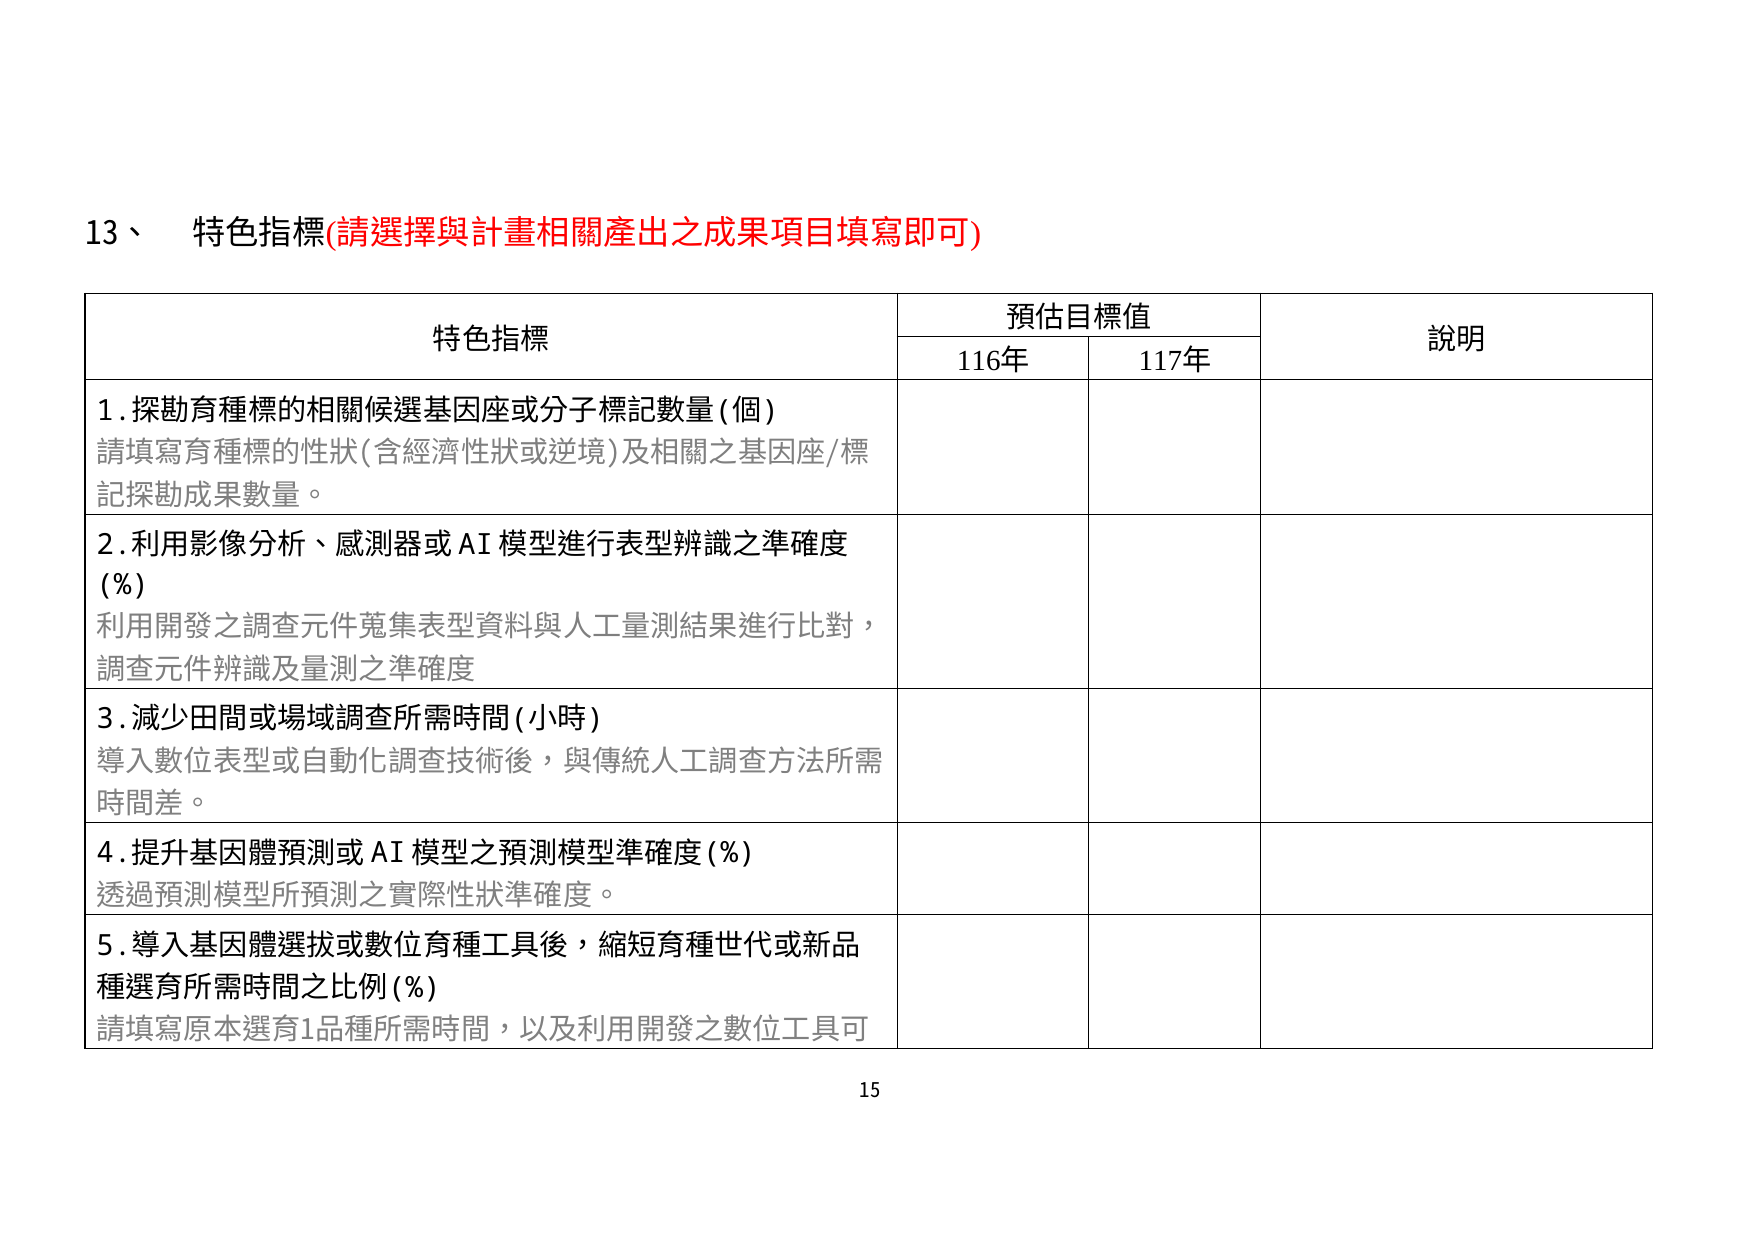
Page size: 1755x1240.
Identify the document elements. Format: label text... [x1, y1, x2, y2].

table_cell 1.探勘育種標的相關候選基因座或分子標記數量(個) 請填寫育種標的性狀(含經濟性狀或逆境)及相關之基因座/標記探勘成果數量。 [86, 380, 897, 513]
table_cell [1261, 823, 1652, 914]
table_cell [898, 915, 1088, 1048]
table_cell [898, 689, 1088, 822]
list 特色指標(請選擇與計畫相關產出之成果項目填寫即可) [85, 206, 1654, 254]
table_header 說明 [1261, 294, 1652, 379]
table_cell [1261, 689, 1652, 822]
table_cell 4.提升基因體預測或AI模型之預測模型準確度(%) 透過預測模型所預測之實際性狀準確度。 [86, 823, 897, 914]
table_cell [1089, 515, 1260, 687]
table_cell 117年 [1089, 337, 1260, 379]
table_header 預估目標值 [898, 294, 1260, 336]
table_cell [1089, 823, 1260, 914]
table_cell 3.減少田間或場域調查所需時間(小時) 導入數位表型或自動化調查技術後，與傳統人工調查方法所需時間差。 [86, 689, 897, 822]
table_cell 5.導入基因體選拔或數位育種工具後，縮短育種世代或新品種選育所需時間之比例(%) 請填寫原本選育1品種所需時間，以及利用開發之數位工具可 [86, 915, 897, 1048]
table_cell [1261, 915, 1652, 1048]
table_cell [1261, 380, 1652, 513]
table_cell 116年 [898, 337, 1088, 379]
table_cell [898, 380, 1088, 513]
table_header 特色指標 [86, 294, 897, 379]
table_cell [898, 823, 1088, 914]
table_cell [1089, 689, 1260, 822]
table_cell [898, 515, 1088, 687]
table_cell [1089, 915, 1260, 1048]
table_cell [1261, 515, 1652, 687]
table_cell 2.利用影像分析、感測器或AI模型進行表型辨識之準確度(%) 利用開發之調查元件蒐集表型資料與人工量測結果進行比對，調查元件辨識及量測之準確度 [86, 515, 897, 687]
table_cell [1089, 380, 1260, 513]
